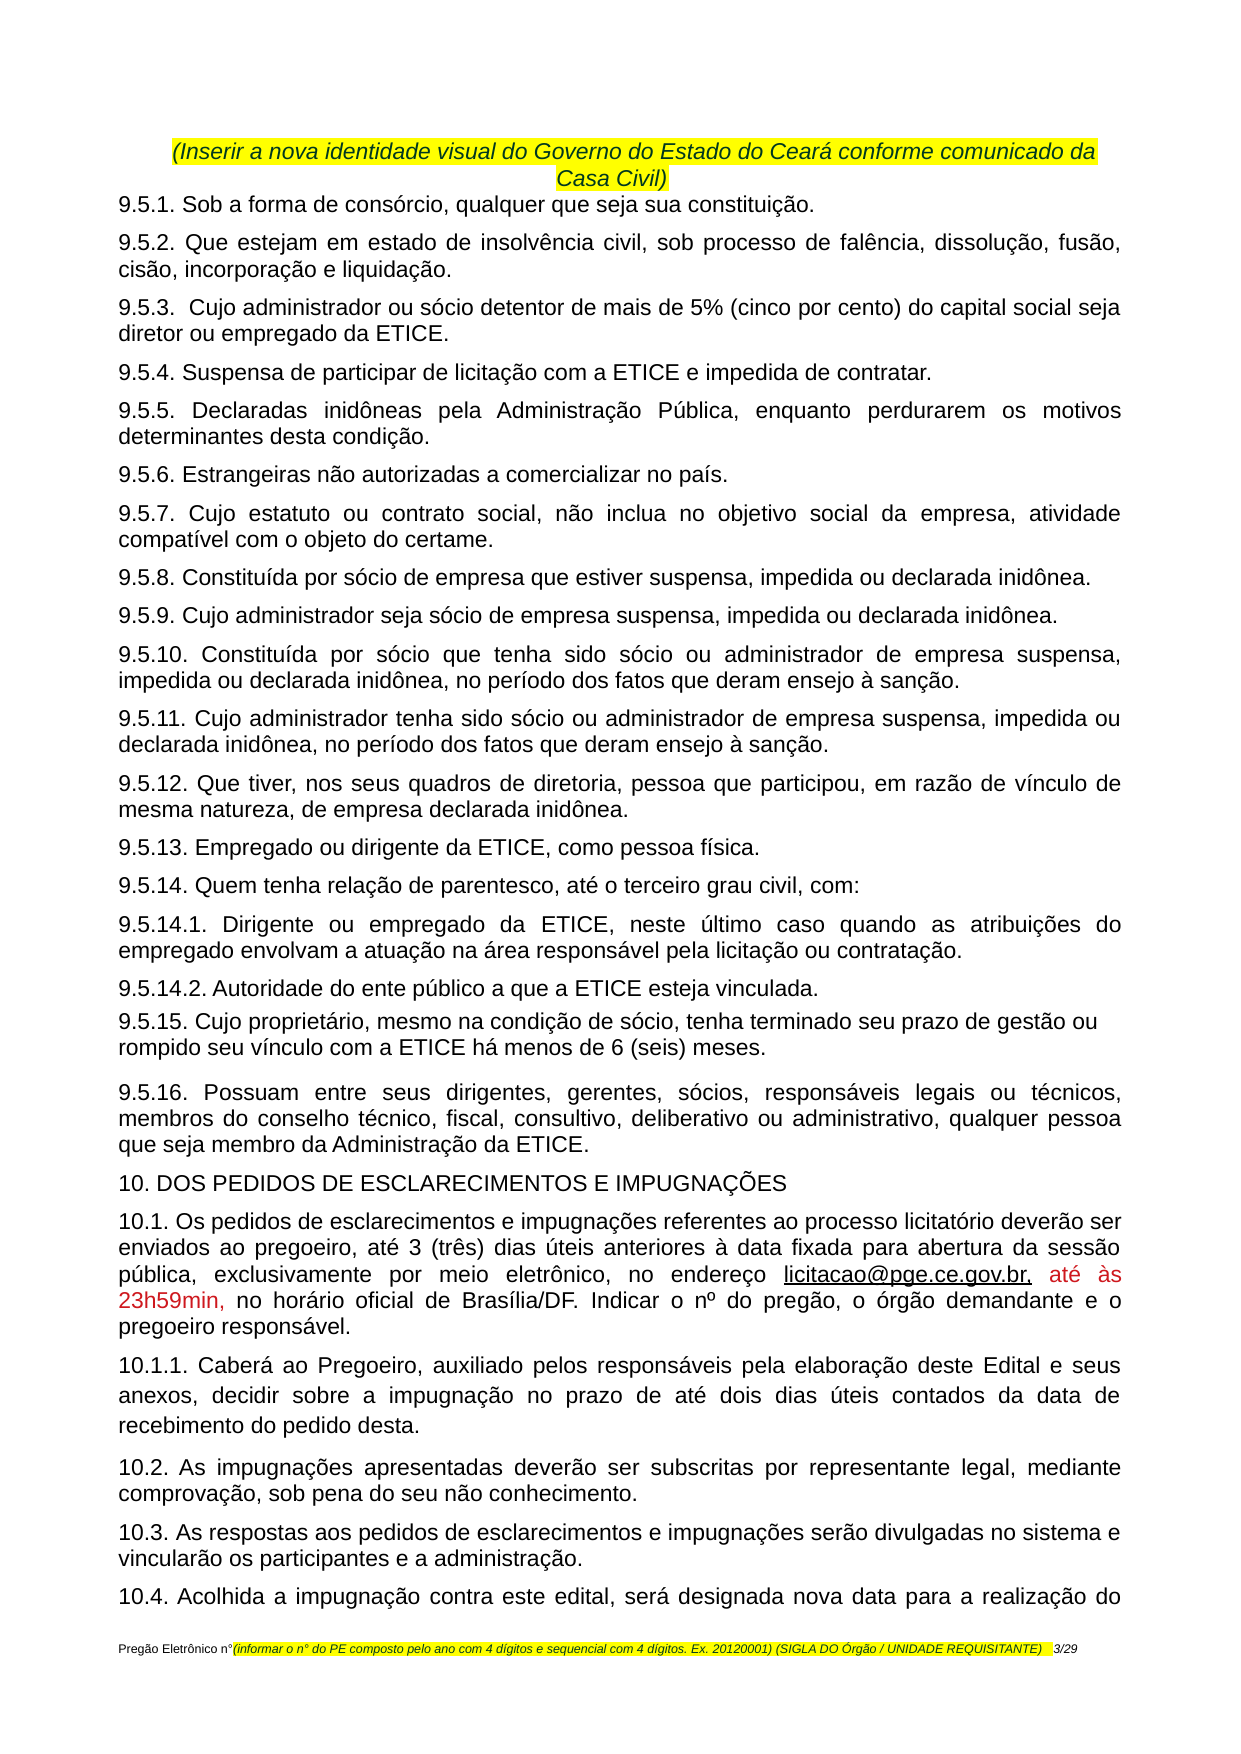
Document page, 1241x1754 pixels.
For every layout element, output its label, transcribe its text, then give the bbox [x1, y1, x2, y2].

list 10.1.1. Caberá ao Pregoeiro, auxiliado pelos responsáveis pela elaboração deste Edital e seus anexos, decidir sobre a impugnação no prazo de até dois dias úteis contados da data de recebimento do pedido desta. [118, 1352, 1122, 1438]
text 10.1. Os pedidos de esclarecimentos e impugnações referentes ao processo licitatório deverão ser enviados ao pregoeiro, até 3 (três) dias úteis anteriores à data fixada para abertura da sessão pública, exclusivamente por meio eletrônico, no endereço licitacao@pge.ce.gov.br, até às 23h59min, no horário oficial de Brasília/DF. Indicar o nº do pregão, o órgão demandante e o pregoeiro responsável. [118, 1208, 1122, 1340]
text 9.5.6. Estrangeiras não autorizadas a comercializar no país. [118, 461, 1122, 488]
text 9.5.3. Cujo administrador ou sócio detentor de mais de 5% (cinco por cento) do capital social seja diretor ou empregado da ETICE. [118, 294, 1122, 347]
text 9.5.8. Constituída por sócio de empresa que estiver suspensa, impedida ou declarada inidônea. [118, 564, 1122, 590]
text 9.5.16. Possuam entre seus dirigentes, gerentes, sócios, responsáveis legais ou técnicos, membros do conselho técnico, fiscal, consultivo, deliberativo ou administrativo, qualquer pessoa que seja membro da Administração da ETICE. [118, 1079, 1122, 1158]
text 9.5.15. Cujo proprietário, mesmo na condição de sócio, tenha terminado seu prazo de gestão ou rompido seu vínculo com a ETICE há menos de 6 (seis) meses. [118, 1008, 1122, 1060]
text 9.5.5. Declaradas inidôneas pela Administração Pública, enquanto perdurarem os motivos determinantes desta condição. [118, 397, 1122, 449]
text 10. DOS PEDIDOS DE ESCLARECIMENTOS E IMPUGNAÇÕES [118, 1170, 1122, 1196]
text 10.2. As impugnações apresentadas deverão ser subscritas por representante legal, mediante comprovação, sob pena do seu não conhecimento. [118, 1454, 1122, 1507]
text 9.5.2. Que estejam em estado de insolvência civil, sob processo de falência, dissolução, fusão, cisão, incorporação e liquidação. [118, 229, 1122, 282]
text 9.5.10. Constituída por sócio que tenha sido sócio ou administrador de empresa suspensa, impedida ou declarada inidônea, no período dos fatos que deram ensejo à sanção. [118, 641, 1122, 693]
text 10.4. Acolhida a impugnação contra este edital, será designada nova data para a realização do [118, 1583, 1122, 1609]
text 9.5.11. Cujo administrador tenha sido sócio ou administrador de empresa suspensa, impedida ou declarada inidônea, no período dos fatos que deram ensejo à sanção. [118, 705, 1122, 758]
text 9.5.7. Cujo estatuto ou contrato social, não inclua no objetivo social da empresa, atividade compatível com o objeto do certame. [118, 499, 1121, 552]
text 9.5.12. Que tiver, nos seus quadros de diretoria, pessoa que participou, em razão de vínculo de mesma natureza, de empresa declarada inidônea. [118, 770, 1122, 822]
text 9.5.1. Sob a forma de consórcio, qualquer que seja sua constituição. [118, 191, 1122, 217]
text 10.3. As respostas aos pedidos de esclarecimentos e impugnações serão divulgadas no sistema e vincularão os participantes e a administração. [118, 1519, 1122, 1571]
text 9.5.4. Suspensa de participar de licitação com a ETICE e impedida de contratar. [118, 358, 1122, 385]
text 9.5.13. Empregado ou dirigente da ETICE, como pessoa física. [118, 834, 1122, 861]
text 9.5.14. Quem tenha relação de parentesco, até o terceiro grau civil, com: [118, 872, 1122, 899]
text 9.5.14.1. Dirigente ou empregado da ETICE, neste último caso quando as atribuições do empregado envolvam a atuação na área responsável pela licitação ou contratação. [118, 911, 1122, 963]
text 9.5.14.2. Autoridade do ente público a que a ETICE esteja vinculada. [118, 975, 1122, 1002]
text 9.5.9. Cujo administrador seja sócio de empresa suspensa, impedida ou declarada inidônea. [118, 602, 1122, 629]
